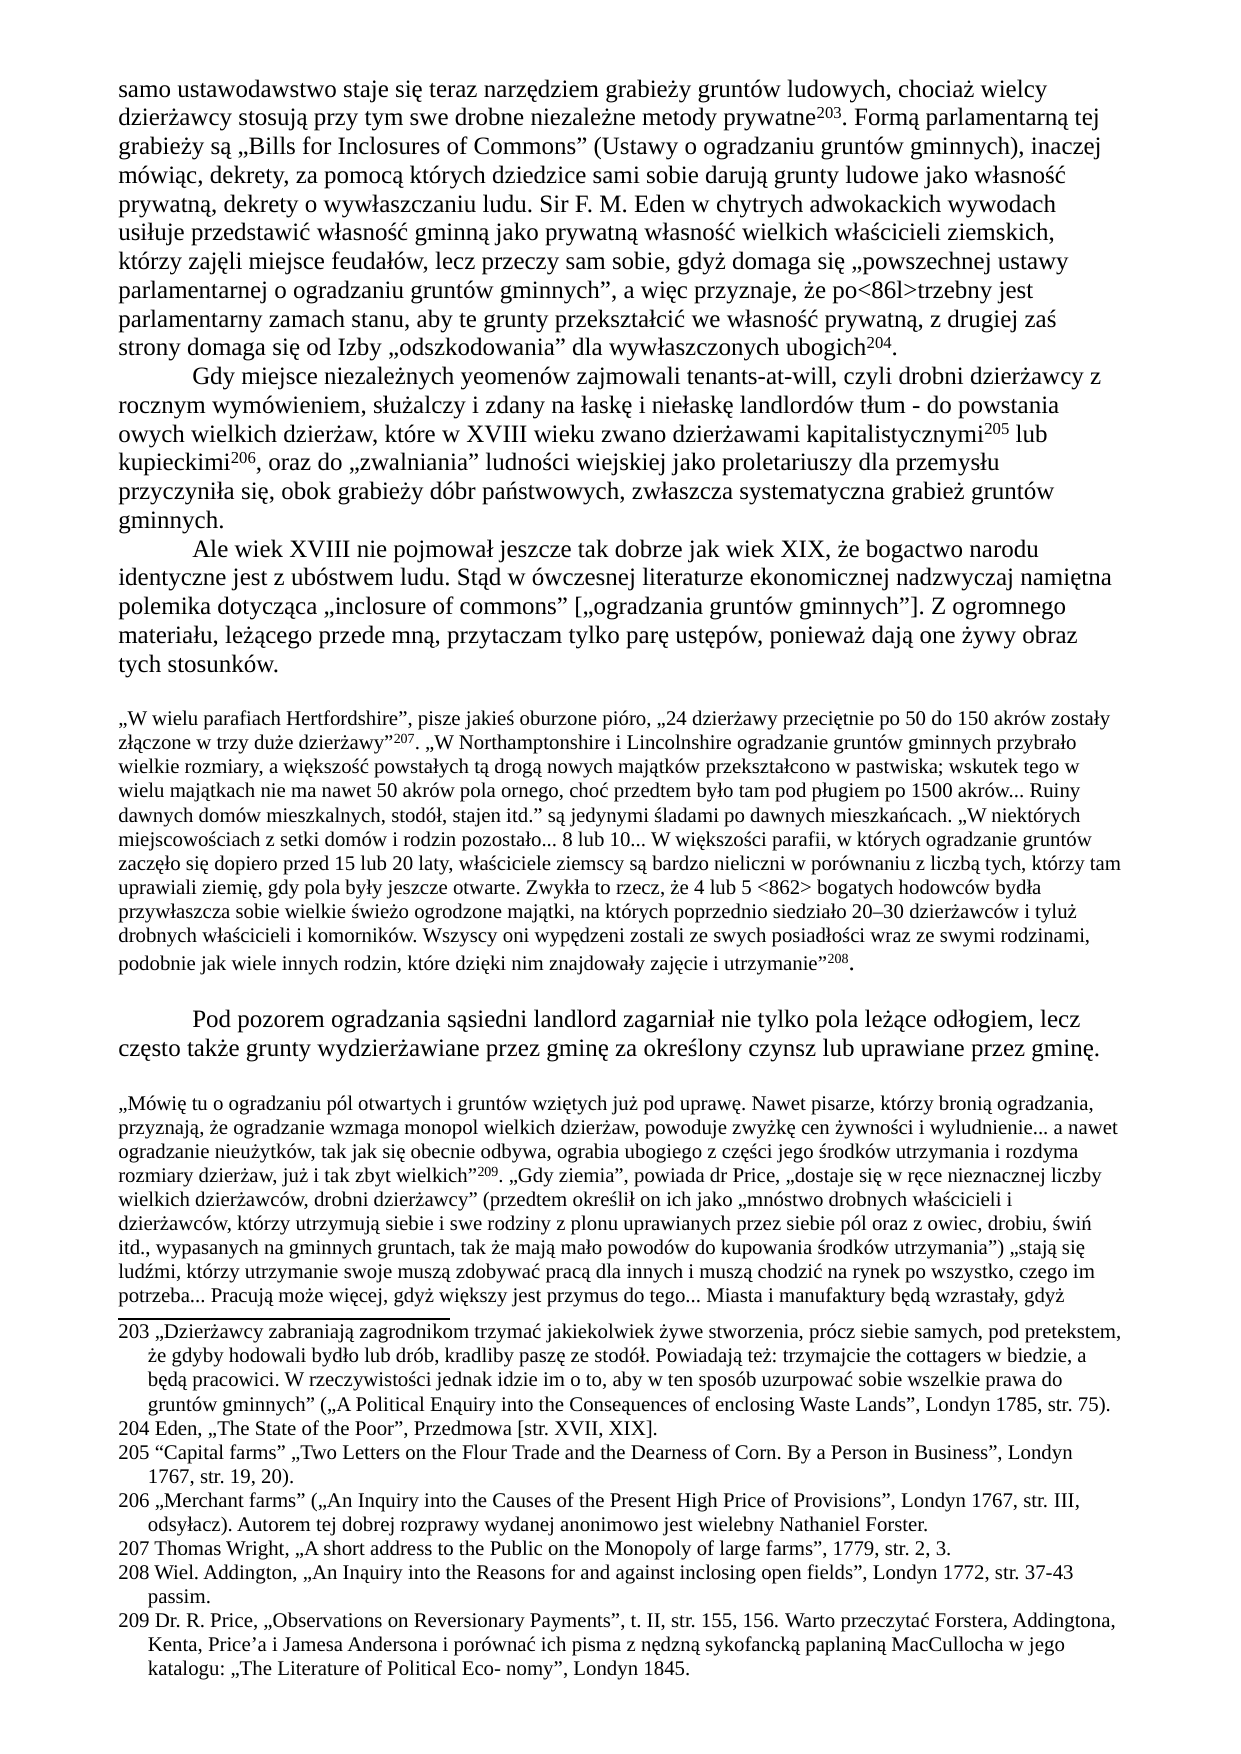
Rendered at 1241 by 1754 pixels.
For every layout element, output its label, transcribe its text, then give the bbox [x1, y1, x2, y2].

text „W wielu parafiach Hertfordshire”, pisze jakieś oburzone pióro, „24 dzierżawy przeciętnie po 50 do 150 akrów zostały złączone w trzy duże dzierżawy”. „W Northamptonshire i Lincolnshire ogradzanie gruntów gminnych przybrało wielkie rozmiary, a większość powstałych tą drogą nowych majątków przekształcono w pastwiska; wskutek tego w wielu majątkach nie ma nawet 50 akrów pola ornego, choć przedtem było tam pod pługiem po 1500 akrów... Ruiny dawnych domów mieszkalnych, stodół, stajen itd.” są jedynymi śladami po dawnych mieszkańcach. „W niektórych miejscowościach z setki domów i rodzin pozostało... 8 lub 10... W większości parafii, w których ogradzanie gruntów zaczęło się dopiero przed 15 lub 20 laty, właściciele ziemscy są bardzo nieliczni w porównaniu z liczbą tych, którzy tam uprawiali ziemię, gdy pola były jeszcze otwarte. Zwykła to rzecz, że 4 lub 5 <862> bogatych hodowców bydła przywłaszcza sobie wielkie świeżo ogrodzone majątki, na których poprzednio siedziało 20–30 dzierżawców i tyluż drobnych właścicieli i komorników. Wszyscy oni wypędzeni zostali ze swych posiadłości wraz ze swymi rodzinami, podobnie jak wiele innych rodzin, które dzięki nim znajdowały zajęcie i utrzymanie”. [118, 706, 1122, 976]
text Ale wiek XVIII nie pojmował jeszcze tak dobrze jak wiek XIX, że bogactwo narodu identyczne jest z ubóstwem ludu. Stąd w ówczesnej literaturze ekonomicznej nadzwyczaj namiętna polemika dotycząca „inclosure of commons” [„ogradzania gruntów gminnych”]. Z ogromnego materiału, leżącego przede mną, przytaczam tylko parę ustępów, ponieważ dają one żywy obraz tych stosunków. [118, 534, 1122, 677]
text Thomas Wright, „A short address to the Public on the Monopoly of large farms”, 1779, str. 2, 3. [118, 1536, 1122, 1560]
text „Merchant farms” („An Inquiry into the Causes of the Present High Price of Provisions”, Londyn 1767, str. III, odsyłacz). Autorem tej dobrej rozprawy wydanej anonimowo jest wielebny Nathaniel Forster. [118, 1488, 1122, 1536]
text Dr. R. Price, „Observations on Reversionary Payments”, t. II, str. 155, 156. Warto przeczytać Forstera, Addingtona, Kenta, Price’a i Jamesa Andersona i porównać ich pisma z nędzną sykofancką paplaniną MacCullocha w jego katalogu: „The Literature of Political Eco- nomy”, Londyn 1845. [118, 1608, 1122, 1680]
text „Mówię tu o ogradzaniu pól otwartych i gruntów wziętych już pod uprawę. Nawet pisarze, którzy bronią ogradzania, przyznają, że ogradzanie wzmaga monopol wielkich dzierżaw, powoduje zwyżkę cen żywności i wyludnienie... a nawet ogradzanie nieużytków, tak jak się obecnie odbywa, ograbia ubogiego z części jego środków utrzymania i rozdyma rozmiary dzierżaw, już i tak zbyt wielkich”. „Gdy ziemia”, powiada dr Price, „dostaje się w ręce nieznacznej liczby wielkich dzierżawców, drobni dzierżawcy” (przedtem określił on ich jako „mnóstwo drobnych właścicieli i dzierżawców, którzy utrzymują siebie i swe rodziny z plonu uprawianych przez siebie pól oraz z owiec, drobiu, świń itd., wypasanych na gminnych gruntach, tak że mają mało powodów do kupowania środków utrzymania”) „stają się ludźmi, którzy utrzymanie swoje muszą zdobywać pracą dla innych i muszą chodzić na rynek po wszystko, czego im potrzeba... Pracują może więcej, gdyż większy jest przymus do tego... Miasta i manufaktury będą wzrastały, gdyż [118, 1091, 1122, 1307]
text Gdy miejsce niezależnych yeomenów zajmowali tenants-at-will, czyli drobni dzierżawcy z rocznym wymówieniem, służalczy i zdany na łaskę i niełaskę landlordów tłum - do powstania owych wielkich dzierżaw, które w XVIII wieku zwano dzierżawami kapitalistycznymi lub kupieckimi, oraz do „zwalniania” ludności wiejskiej jako proletariuszy dla przemysłu przyczyniła się, obok grabieży dóbr państwowych, zwłaszcza systematyczna grabież gruntów gminnych. [118, 361, 1122, 534]
text „Dzierżawcy zabraniają zagrodnikom trzymać jakiekolwiek żywe stworzenia, prócz siebie samych, pod pretekstem, że gdyby hodowali bydło lub drób, kradliby paszę ze stodół. Powiadają też: trzymajcie the cottagers w biedzie, a będą pracowici. W rzeczywistości jednak idzie im o to, aby w ten sposób uzurpować sobie wszelkie prawa do gruntów gminnych” („A Political Enąuiry into the Conseąuences of enclosing Waste Lands”, Londyn 1785, str. 75). [118, 1319, 1122, 1416]
text samo ustawodawstwo staje się teraz narzędziem grabieży gruntów ludowych, chociaż wielcy dzierżawcy stosują przy tym swe drobne niezależne metody prywatne. Formą parlamentarną tej grabieży są „Bills for Inclosures of Commons” (Ustawy o ogradzaniu gruntów gminnych), inaczej mówiąc, dekrety, za pomocą których dziedzice sami sobie darują grunty ludowe jako własność prywatną, dekrety o wywłaszczaniu ludu. Sir F. M. Eden w chytrych adwokackich wywodach usiłuje przedstawić własność gminną jako prywatną własność wielkich właścicieli ziemskich, którzy zajęli miejsce feudałów, lecz przeczy sam sobie, gdyż domaga się „powszechnej ustawy parlamentarnej o ogradzaniu gruntów gminnych”, a więc przyznaje, że po<86l>trzebny jest parlamentarny zamach stanu, aby te grunty przekształcić we własność prywatną, z drugiej zaś strony domaga się od Izby „odszkodowania” dla wywłaszczonych ubogich. [118, 74, 1122, 361]
text Pod pozorem ogradzania sąsiedni landlord zagarniał nie tylko pola leżące odłogiem, lecz często także grunty wydzierżawiane przez gminę za określony czynsz lub uprawiane przez gminę. [118, 1004, 1122, 1062]
text “Capital farms” „Two Letters on the Flour Trade and the Dearness of Corn. By a Person in Business”, Londyn 1767, str. 19, 20). [118, 1439, 1122, 1488]
text Wiel. Addington, „An Inąuiry into the Reasons for and against inclosing open fields”, Londyn 1772, str. 37-43 passim. [118, 1560, 1122, 1608]
text Eden, „The State of the Poor”, Przedmowa [str. XVII, XIX]. [118, 1416, 1122, 1439]
